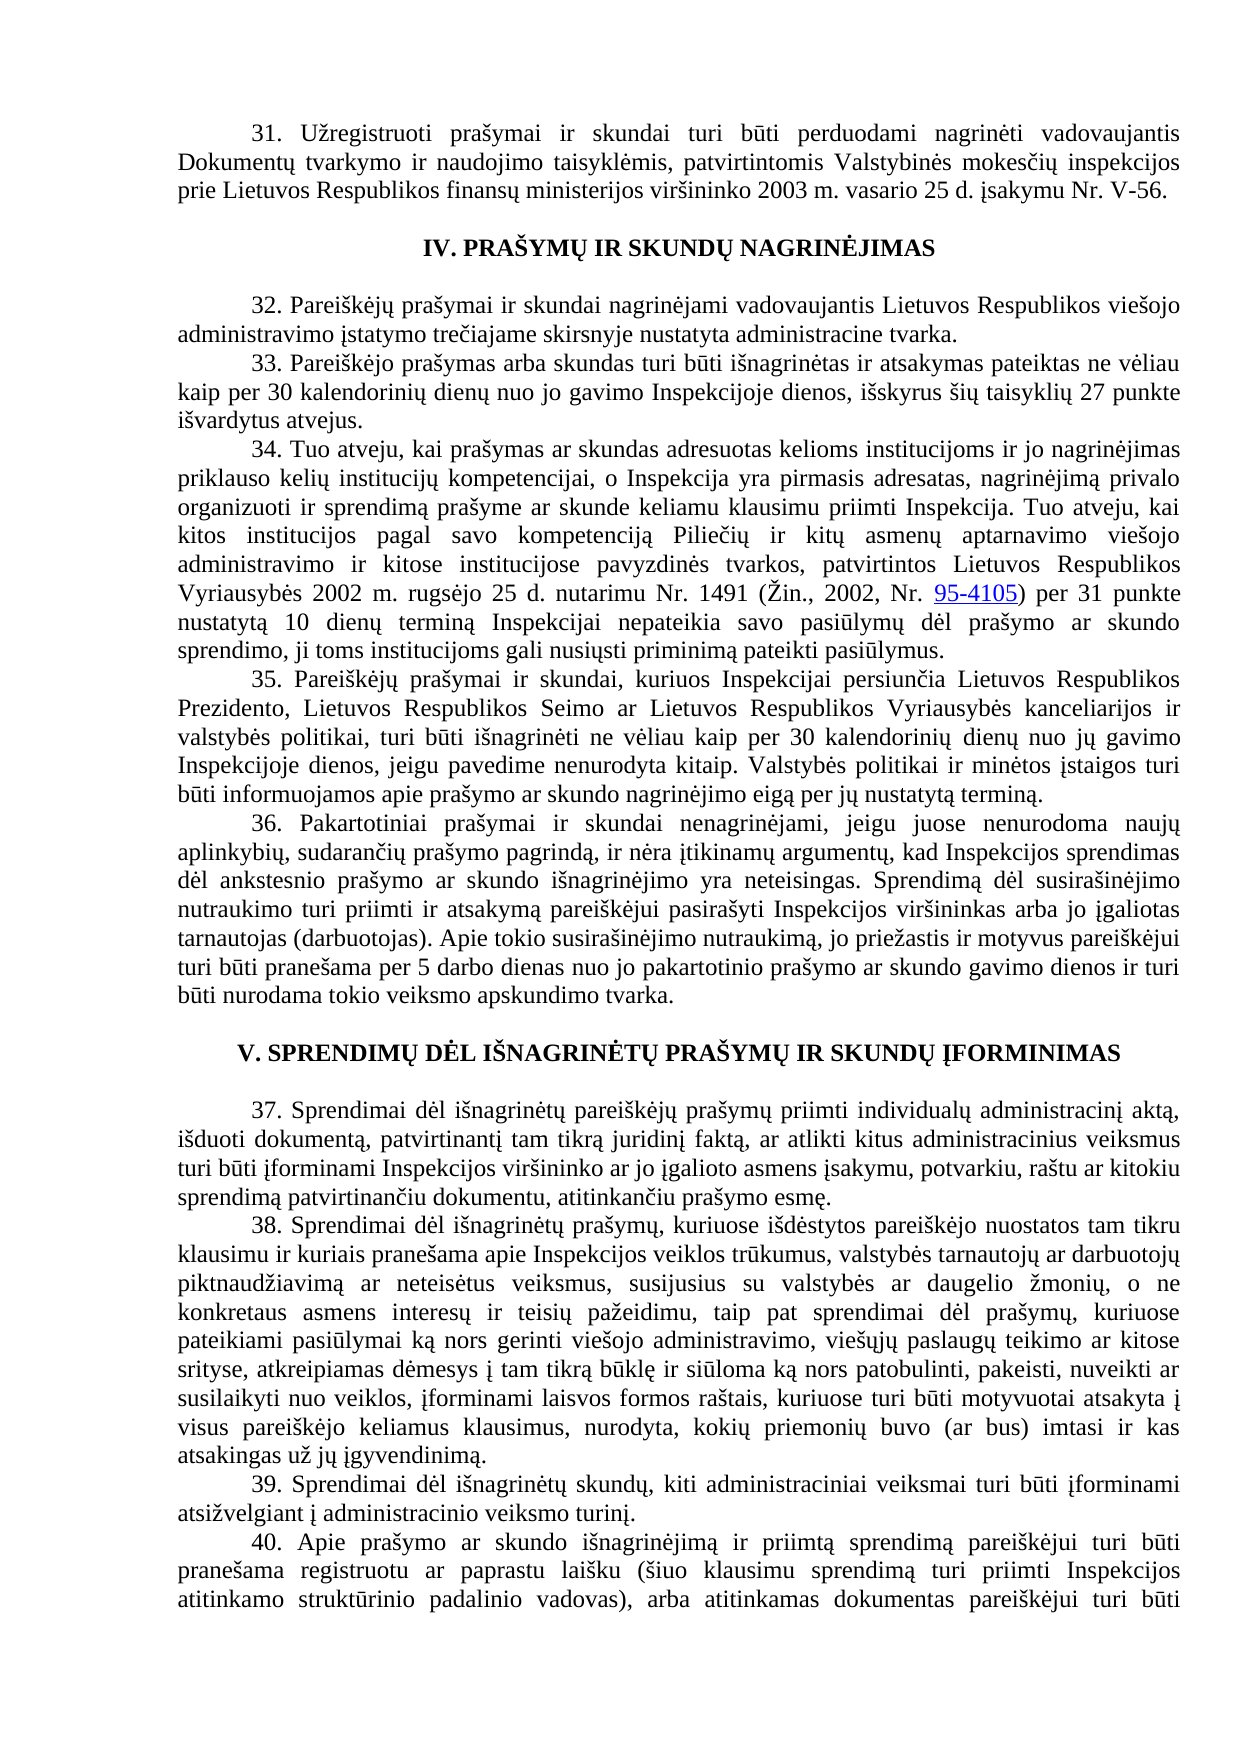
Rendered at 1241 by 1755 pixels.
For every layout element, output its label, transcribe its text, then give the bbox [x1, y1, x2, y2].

text 35. Pareiškėjų prašymai ir skundai, kuriuos Inspekcijai persiunčia Lietuvos Respublikos Prezidento, Lietuvos Respublikos Seimo ar Lietuvos Respublikos Vyriausybės kanceliarijos ir valstybės politikai, turi būti išnagrinėti ne vėliau kaip per 30 kalendorinių dienų nuo jų gavimo Inspekcijoje dienos, jeigu pavedime nenurodyta kitaip. Valstybės politikai ir minėtos įstaigos turi būti informuojamos apie prašymo ar skundo nagrinėjimo eigą per jų nustatytą terminą. [177, 664, 1181, 808]
text 37. Sprendimai dėl išnagrinėtų pareiškėjų prašymų priimti individualų administracinį aktą, išduoti dokumentą, patvirtinantį tam tikrą juridinį faktą, ar atlikti kitus administracinius veiksmus turi būti įforminami Inspekcijos viršininko ar jo įgalioto asmens įsakymu, potvarkiu, raštu ar kitokiu sprendimą patvirtinančiu dokumentu, atitinkančiu prašymo esmę. [177, 1096, 1181, 1211]
text IV. PRAŠYMŲ IR SKUNDŲ NAGRINĖJIMAS [177, 233, 1181, 262]
text V. SPRENDIMŲ DĖL IŠNAGRINĖTŲ PRAŠYMŲ IR SKUNDŲ ĮFORMINIMAS [177, 1038, 1181, 1067]
text 36. Pakartotiniai prašymai ir skundai nenagrinėjami, jeigu juose nenurodoma naujų aplinkybių, sudarančių prašymo pagrindą, ir nėra įtikinamų argumentų, kad Inspekcijos sprendimas dėl ankstesnio prašymo ar skundo išnagrinėjimo yra neteisingas. Sprendimą dėl susirašinėjimo nutraukimo turi priimti ir atsakymą pareiškėjui pasirašyti Inspekcijos viršininkas arba jo įgaliotas tarnautojas (darbuotojas). Apie tokio susirašinėjimo nutraukimą, jo priežastis ir motyvus pareiškėjui turi būti pranešama per 5 darbo dienas nuo jo pakartotinio prašymo ar skundo gavimo dienos ir turi būti nurodama tokio veiksmo apskundimo tvarka. [177, 808, 1181, 1009]
text 40. Apie prašymo ar skundo išnagrinėjimą ir priimtą sprendimą pareiškėjui turi būti pranešama registruotu ar paprastu laišku (šiuo klausimu sprendimą turi priimti Inspekcijos atitinkamo struktūrinio padalinio vadovas), arba atitinkamas dokumentas pareiškėjui turi būti [177, 1527, 1181, 1613]
text 38. Sprendimai dėl išnagrinėtų prašymų, kuriuose išdėstytos pareiškėjo nuostatos tam tikru klausimu ir kuriais pranešama apie Inspekcijos veiklos trūkumus, valstybės tarnautojų ar darbuotojų piktnaudžiavimą ar neteisėtus veiksmus, susijusius su valstybės ar daugelio žmonių, o ne konkretaus asmens interesų ir teisių pažeidimu, taip pat sprendimai dėl prašymų, kuriuose pateikiami pasiūlymai ką nors gerinti viešojo administravimo, viešųjų paslaugų teikimo ar kitose srityse, atkreipiamas dėmesys į tam tikrą būklę ir siūloma ką nors patobulinti, pakeisti, nuveikti ar susilaikyti nuo veiklos, įforminami laisvos formos raštais, kuriuose turi būti motyvuotai atsakyta į visus pareiškėjo keliamus klausimus, nurodyta, kokių priemonių buvo (ar bus) imtasi ir kas atsakingas už jų įgyvendinimą. [177, 1211, 1181, 1469]
text 32. Pareiškėjų prašymai ir skundai nagrinėjami vadovaujantis Lietuvos Respublikos viešojo administravimo įstatymo trečiajame skirsnyje nustatyta administracine tvarka. [177, 291, 1181, 348]
text 31. Užregistruoti prašymai ir skundai turi būti perduodami nagrinėti vadovaujantis Dokumentų tvarkymo ir naudojimo taisyklėmis, patvirtintomis Valstybinės mokesčių inspekcijos prie Lietuvos Respublikos finansų ministerijos viršininko 2003 m. vasario 25 d. įsakymu Nr. V-56. [177, 118, 1181, 204]
text 33. Pareiškėjo prašymas arba skundas turi būti išnagrinėtas ir atsakymas pateiktas ne vėliau kaip per 30 kalendorinių dienų nuo jo gavimo Inspekcijoje dienos, išskyrus šių taisyklių 27 punkte išvardytus atvejus. [177, 348, 1181, 434]
text 39. Sprendimai dėl išnagrinėtų skundų, kiti administraciniai veiksmai turi būti įforminami atsižvelgiant į administracinio veiksmo turinį. [177, 1469, 1181, 1527]
text 34. Tuo atveju, kai prašymas ar skundas adresuotas kelioms institucijoms ir jo nagrinėjimas priklauso kelių institucijų kompetencijai, o Inspekcija yra pirmasis adresatas, nagrinėjimą privalo organizuoti ir sprendimą prašyme ar skunde keliamu klausimu priimti Inspekcija. Tuo atveju, kai kitos institucijos pagal savo kompetenciją Piliečių ir kitų asmenų aptarnavimo viešojo administravimo ir kitose institucijose pavyzdinės tvarkos, patvirtintos Lietuvos Respublikos Vyriausybės 2002 m. rugsėjo 25 d. nutarimu Nr. 1491 (Žin., 2002, Nr. 95-4105) per 31 punkte nustatytą 10 dienų terminą Inspekcijai nepateikia savo pasiūlymų dėl prašymo ar skundo sprendimo, ji toms institucijoms gali nusiųsti priminimą pateikti pasiūlymus. [177, 434, 1181, 664]
